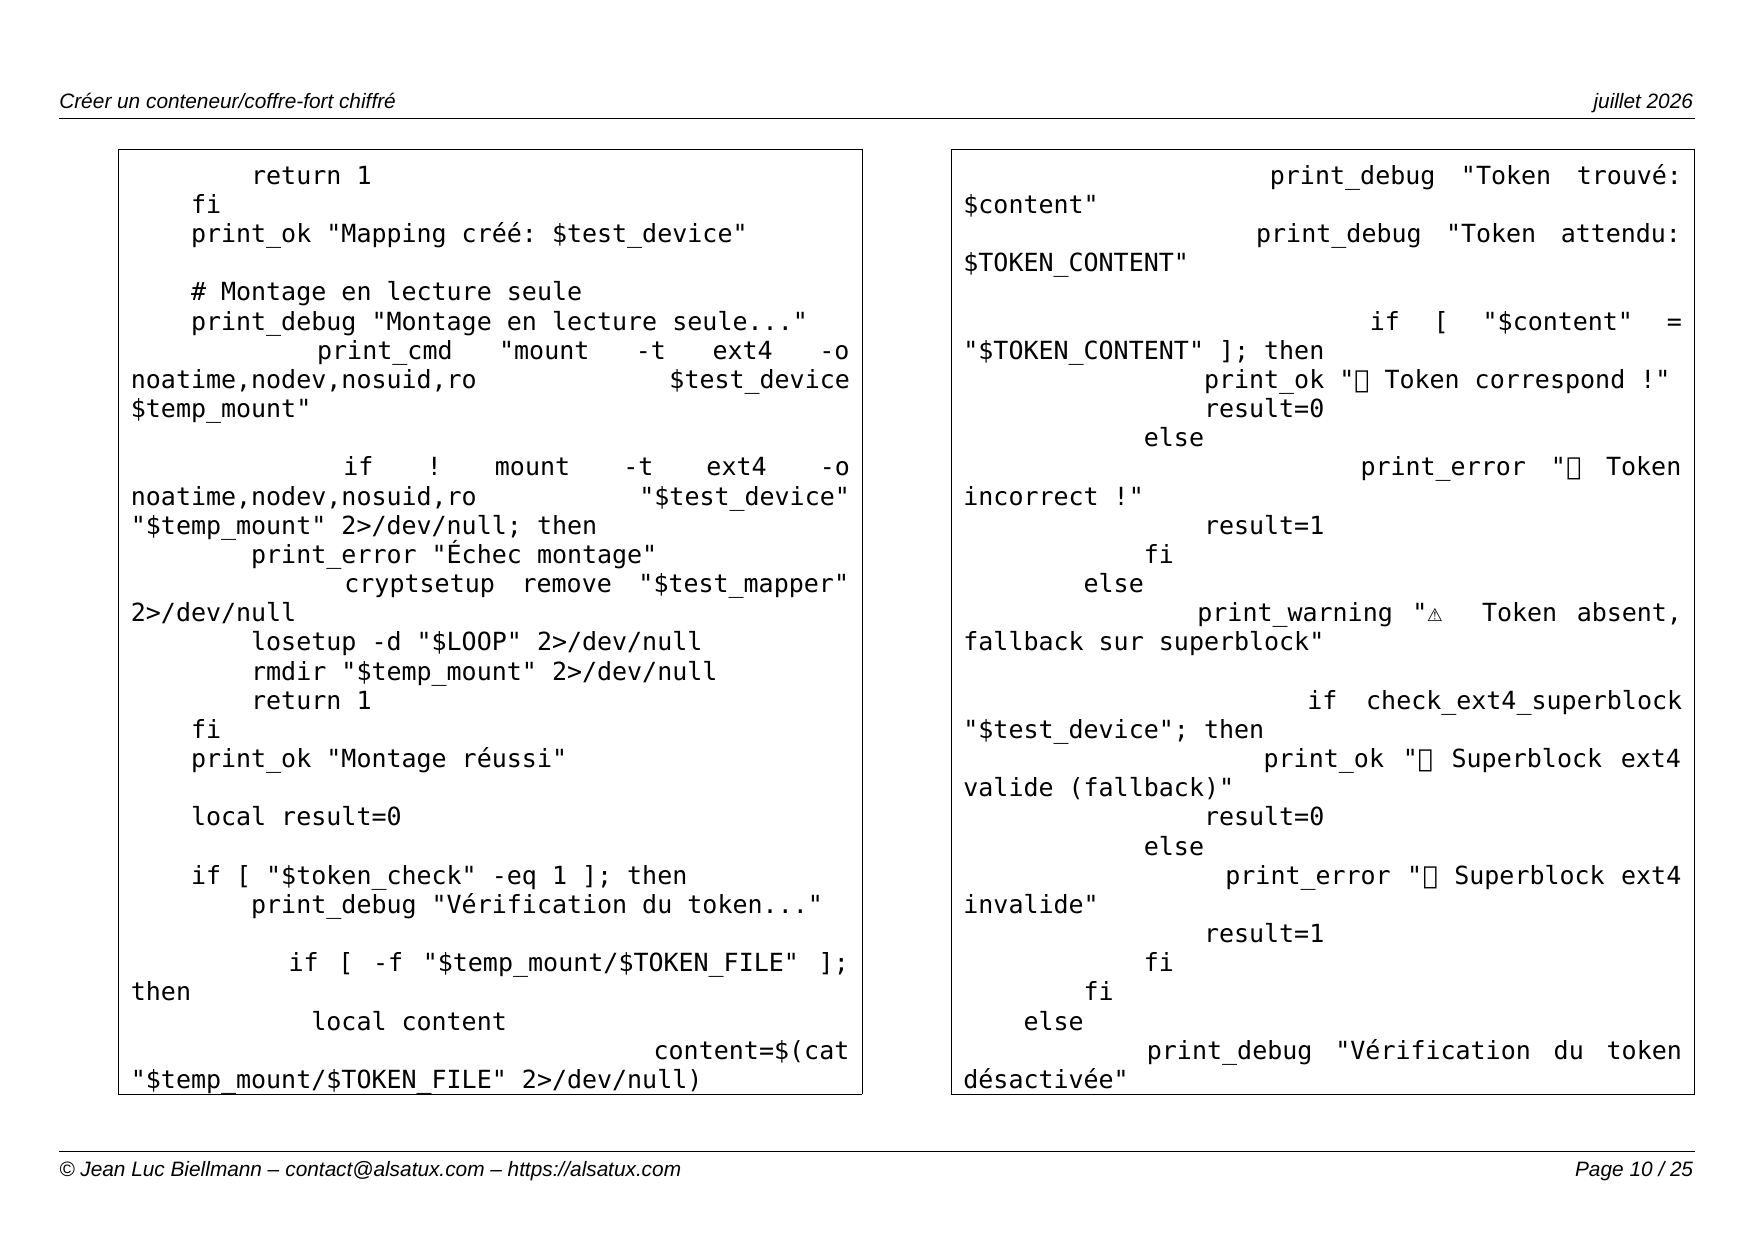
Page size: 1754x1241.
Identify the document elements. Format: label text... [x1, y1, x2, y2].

text fi [952, 528, 1694, 557]
text fi [952, 936, 1694, 965]
text return 1 [119, 150, 862, 178]
text else [952, 994, 1694, 1023]
text rmdir "$temp_mount" 2>/dev/null [119, 644, 862, 673]
text fi [952, 965, 1694, 994]
text if [ "$content" = "$TOKEN_CONTENT" ]; then [952, 294, 1694, 353]
text print_debug "Token attendu: $TOKEN_CONTENT" [952, 207, 1694, 278]
text if [ -f "$temp_mount/$TOKEN_FILE" ]; then [119, 936, 862, 994]
text fi [119, 178, 862, 207]
text print_ok "Montage réussi" [119, 732, 862, 773]
text if ! mount -t ext4 -o noatime,nodev,nosuid,ro "$test_device" "$temp_mount" 2>/dev/null; then [119, 440, 862, 528]
text return 1 [119, 673, 862, 703]
text result=0 [952, 382, 1694, 411]
text print_ok "✅ Token correspond !" [952, 353, 1694, 382]
text if [ "$token_check" -eq 1 ]; then [119, 848, 862, 878]
text else [952, 819, 1694, 848]
text if check_ext4_superblock "$test_device"; then [952, 673, 1694, 732]
text fi [119, 703, 862, 732]
text losetup -d "$LOOP" 2>/dev/null [119, 615, 862, 644]
text cryptsetup remove "$test_mapper" 2>/dev/null [119, 557, 862, 615]
text # Montage en lecture seule [119, 265, 862, 294]
text print_debug "Vérification du token désactivée" [952, 1023, 1694, 1094]
text print_error "Échec montage" [119, 528, 862, 557]
text print_error "❌ Token incorrect !" [952, 440, 1694, 498]
text local content [119, 994, 862, 1023]
text else [952, 411, 1694, 440]
text print_warning "⚠️ Token absent, fallback sur superblock" [952, 586, 1694, 657]
text else [952, 557, 1694, 586]
text print_debug "Vérification du token..." [119, 878, 862, 919]
text result=0 [952, 790, 1694, 819]
text result=1 [952, 907, 1694, 936]
text local result=0 [119, 790, 862, 832]
text print_error "❌ Superblock ext4 invalide" [952, 848, 1694, 907]
text result=1 [952, 498, 1694, 528]
text print_cmd "mount -t ext4 -o noatime,nodev,nosuid,ro $test_device $temp_mount" [119, 323, 862, 423]
text print_debug "Montage en lecture seule..." [119, 294, 862, 323]
text content=$(cat "$temp_mount/$TOKEN_FILE" 2>/dev/null) [119, 1023, 862, 1094]
text print_ok "✅ Superblock ext4 valide (fallback)" [952, 732, 1694, 790]
text print_ok "Mapping créé: $test_device" [119, 207, 862, 248]
text print_debug "Token trouvé: $content" [952, 150, 1694, 207]
